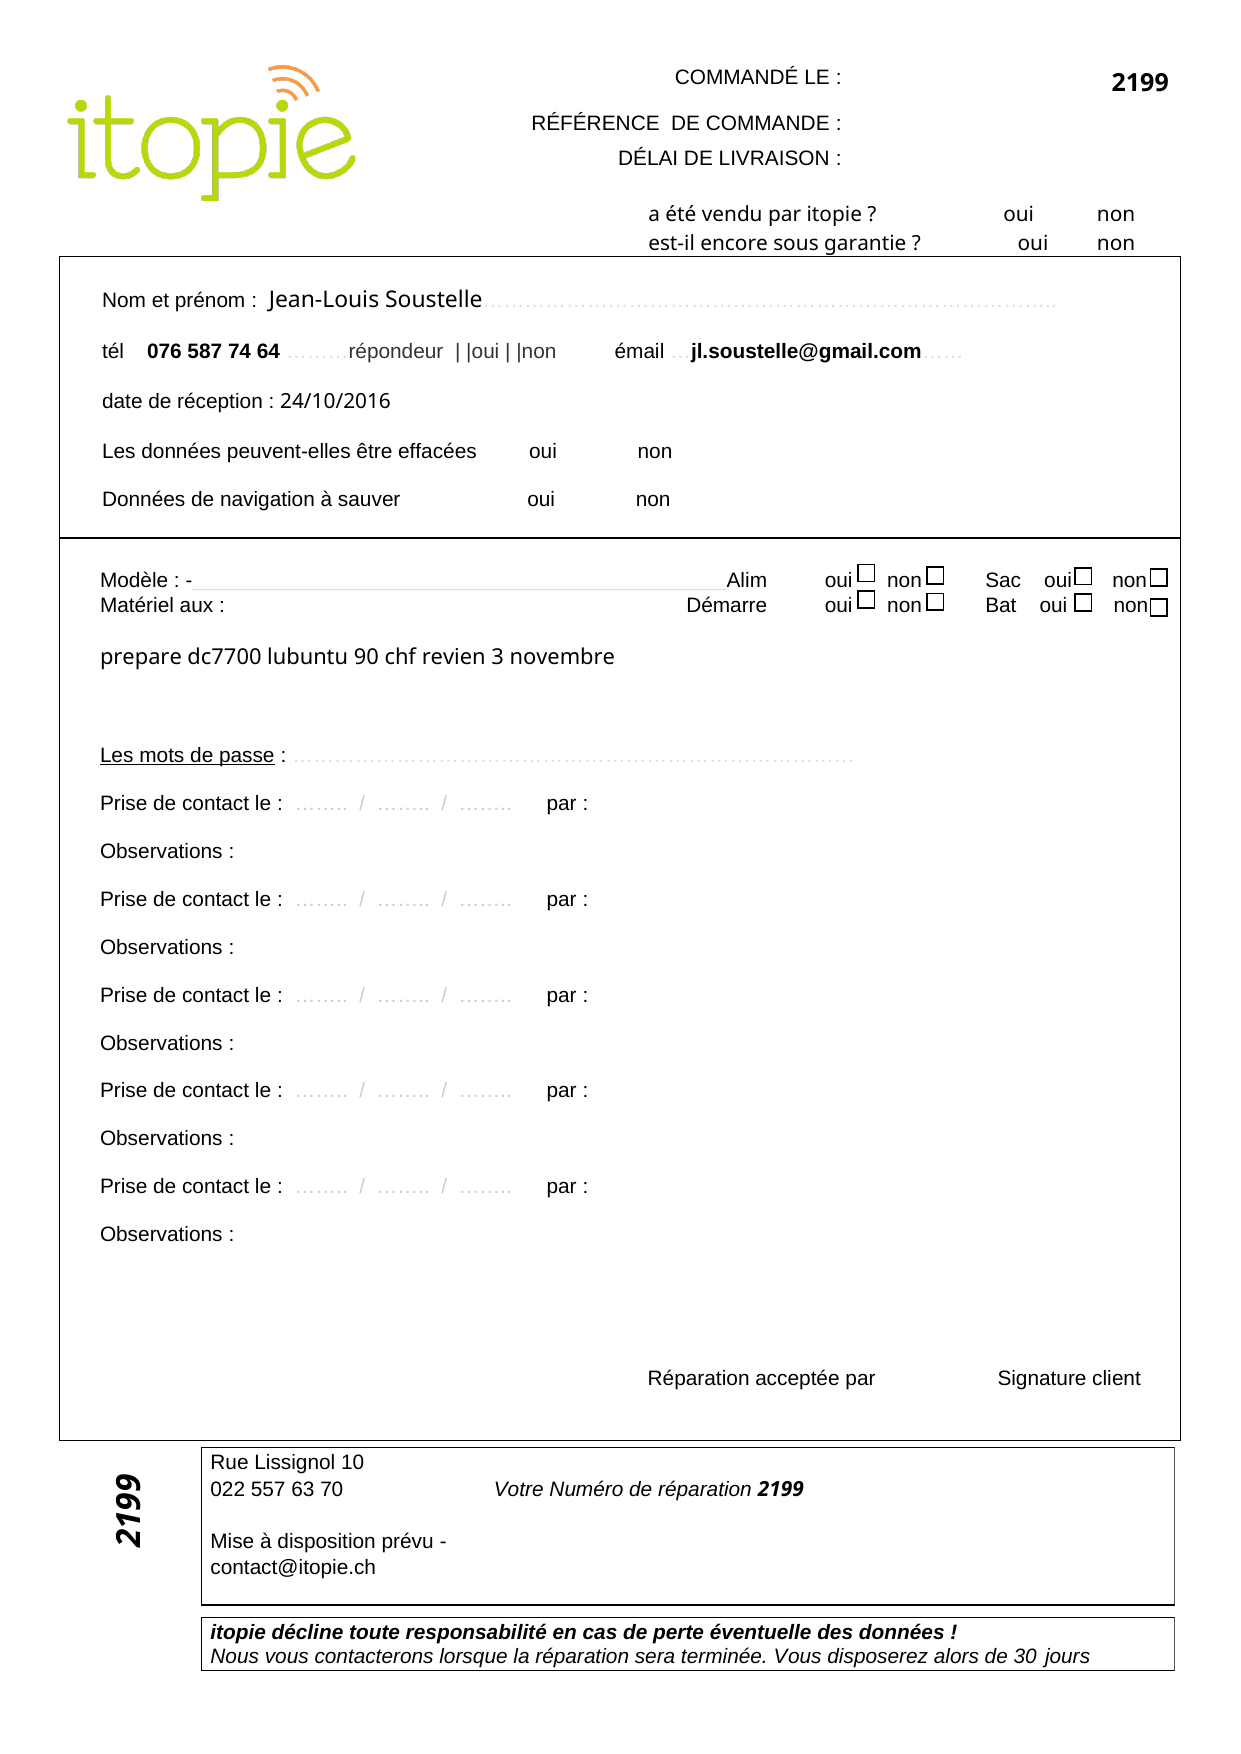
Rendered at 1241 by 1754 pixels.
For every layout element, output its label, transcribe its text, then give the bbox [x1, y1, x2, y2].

table_cell itopie décline toute responsabilité en cas de perte éventuelle des données ! Nous vous contacterons lorsque la réparation sera terminée. Vous disposerez alors de 30 jours [195, 1611, 1180, 1677]
table_cell [847, 105, 1180, 140]
text Les données peuvent-elles être effacées oui non [60, 436, 1180, 463]
text tél 076 587 74 64 ………répondeur | |oui | |non émail …jl.soustelle@gmail.com…… [60, 335, 1180, 362]
text Les mots de passe : ……………………………………………………………………… [60, 740, 1180, 767]
table_header COMMANDÉ LE : [490, 59, 847, 104]
table_cell DÉLAI DE LIVRAISON : [490, 140, 847, 175]
text Matériel aux : Démarre oui non Bat oui non [60, 590, 1180, 617]
text Prise de contact le : …….. / …….. / …….. par : [60, 883, 1180, 911]
table_cell [847, 140, 1180, 175]
table_header 2199 [847, 59, 1180, 104]
text Données de navigation à sauver oui non [60, 484, 1180, 511]
text Observations : [60, 931, 1180, 958]
text date de réception : 24/10/2016 [60, 383, 1180, 415]
text prepare dc7700 lubuntu 90 chf revien 3 novembre [60, 638, 1180, 671]
text Observations : [60, 1219, 1180, 1246]
text Modèle : - Alim oui non Sac oui non [879, 562, 925, 590]
table_header 2199 [59, 1441, 195, 1677]
text Prise de contact le : …….. / …….. / …….. par : [60, 1171, 1180, 1198]
text Observations : [60, 836, 1180, 863]
text a été vendu par itopie ? oui non [59, 199, 1181, 228]
text Observations : [60, 1027, 1180, 1054]
text Prise de contact le : …….. / …….. / …….. par : [60, 979, 1180, 1006]
text Nom et prénom : Jean-Louis Soustelle……………………………………………………………………….. [60, 280, 1180, 314]
text Réparation acceptée par Signature client [60, 1363, 1180, 1390]
text Observations : [60, 1123, 1180, 1150]
text Modèle : - Alim oui non Sac oui non [948, 562, 1180, 590]
picture [67, 65, 356, 201]
table_header Rue Lissignol 10 022 557 63 70 Votre Numéro de réparation 2199 Mise à disposition prévu - contact@itopie.ch [195, 1441, 1180, 1611]
text Modèle : - Alim oui non Sac oui non [60, 562, 856, 590]
text Prise de contact le : …….. / …….. / …….. par : [60, 788, 1180, 815]
text Prise de contact le : …….. / …….. / …….. par : [60, 1075, 1180, 1102]
table_cell RÉFÉRENCE DE COMMANDE : [490, 105, 847, 140]
text est-il encore sous garantie ? oui non [59, 228, 1181, 256]
